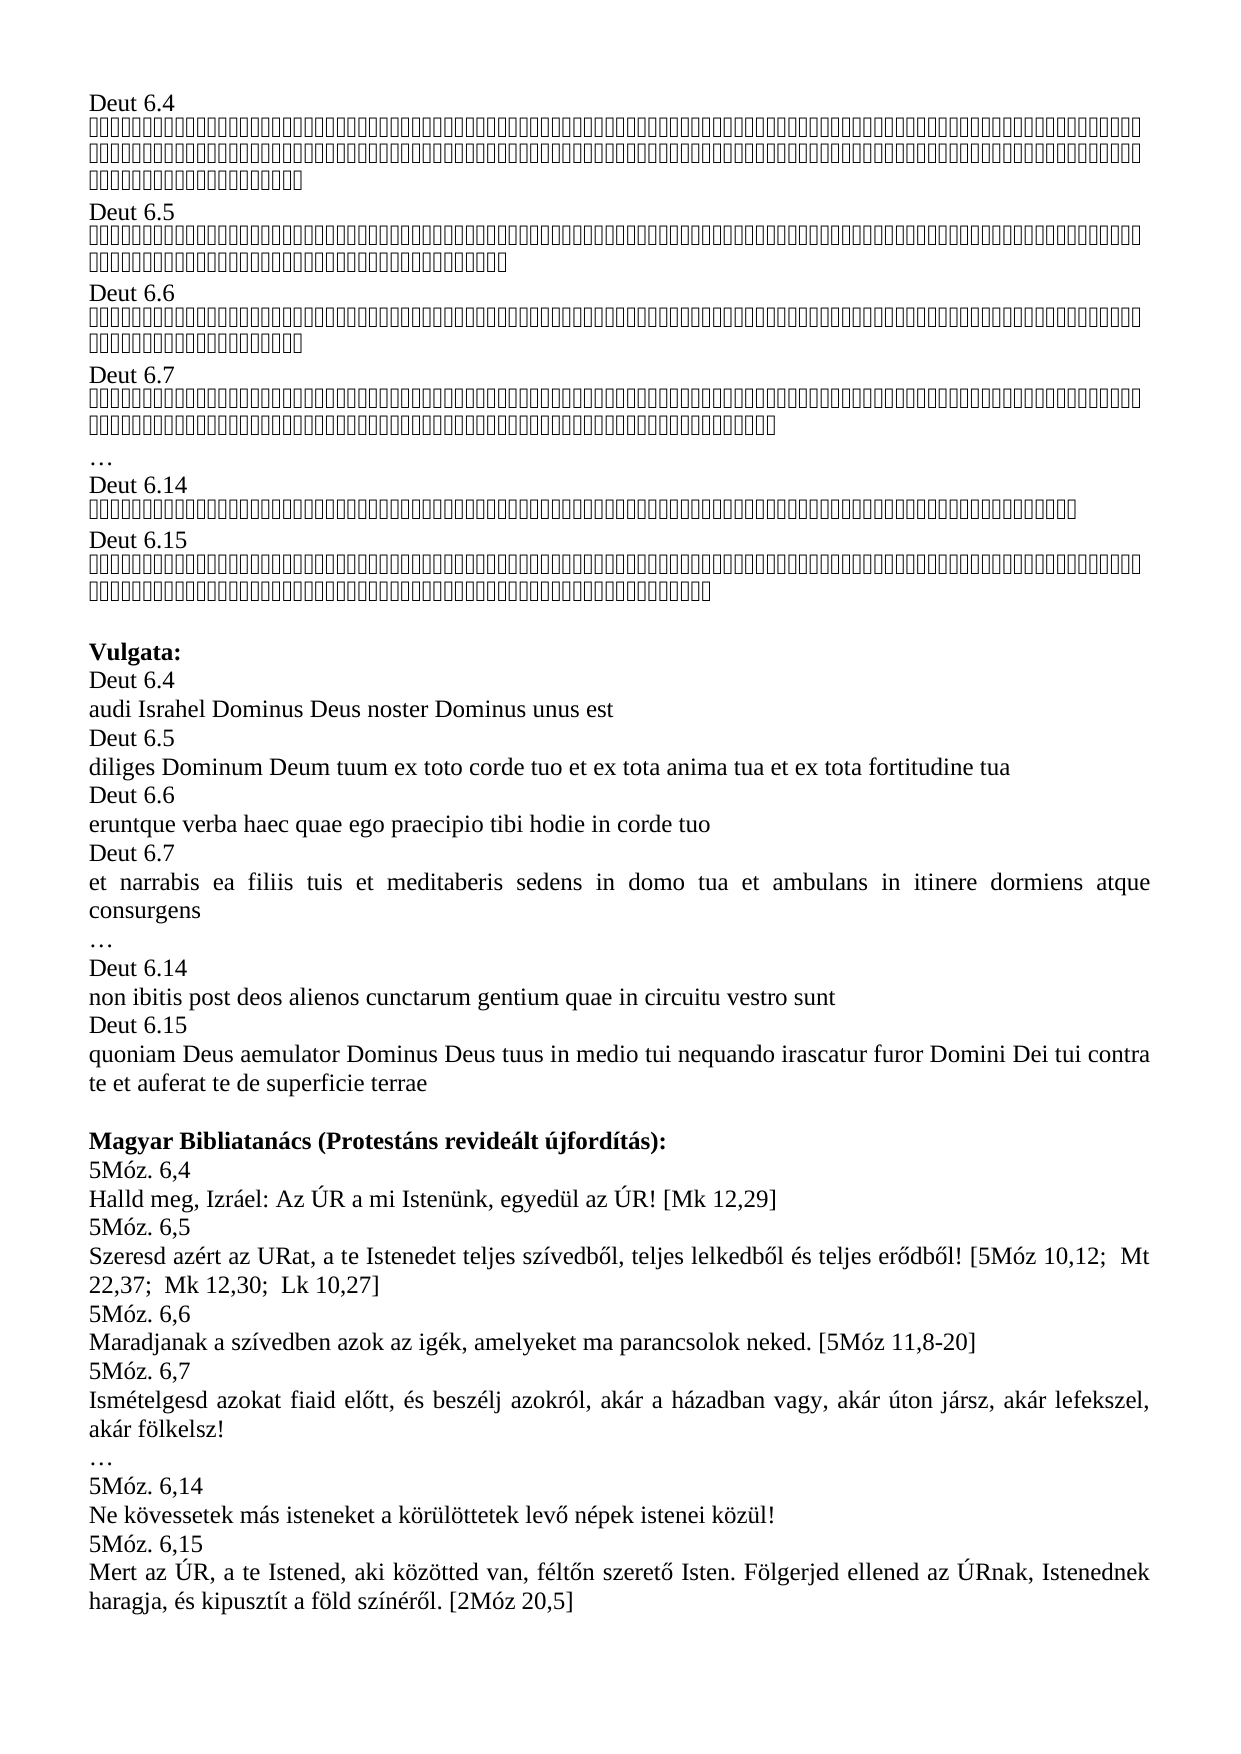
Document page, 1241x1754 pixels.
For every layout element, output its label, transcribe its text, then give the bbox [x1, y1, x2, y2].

text Deut 6.5 [88, 197, 1152, 225]
text Szeresd azért az URat, a te Istenedet teljes szívedből, teljes lelkedből és teljes erődből! [5Móz 10,12; Mt 22,37; Mk 12,30; Lk 10,27] [88, 1241, 1152, 1299]
text 5Móz. 6,15 [88, 1529, 1152, 1557]
text Deut 6.15 [88, 1011, 1152, 1039]
text 5Móz. 6,6 [88, 1299, 1152, 1327]
text  [88, 554, 1152, 607]
text Vulgata: [88, 637, 1152, 666]
text  [88, 225, 1152, 278]
text  [88, 117, 1152, 197]
text 5Móz. 6,7 [88, 1356, 1152, 1385]
text Deut 6.15 [88, 526, 1152, 554]
text Halld meg, Izráel: Az ÚR a mi Istenünk, egyedül az ÚR! [Mk 12,29] [88, 1184, 1152, 1212]
text Deut 6.7 [88, 838, 1152, 867]
text non ibitis post deos alienos cunctarum gentium quae in circuitu vestro sunt [88, 982, 1152, 1011]
text Deut 6.14 [88, 953, 1152, 982]
text Deut 6.5 [88, 723, 1152, 752]
text Deut 6.4 [88, 88, 1152, 117]
text  [88, 389, 1152, 442]
text Deut 6.6 [88, 781, 1152, 809]
text  [88, 307, 1152, 360]
text Deut 6.4 [88, 666, 1152, 694]
text 5Móz. 6,4 [88, 1155, 1152, 1184]
text Magyar Bibliatanács (Protestáns revideált újfordítás): [88, 1126, 1152, 1155]
text 5Móz. 6,14 [88, 1471, 1152, 1500]
text quoniam Deus aemulator Dominus Deus tuus in medio tui nequando irascatur furor Domini Dei tui contra te et auferat te de superficie terrae [88, 1039, 1152, 1097]
text Maradjanak a szívedben azok az igék, amelyeket ma parancsolok neked. [5Móz 11,8-20] [88, 1327, 1152, 1356]
text … [88, 924, 1152, 953]
text Ismételgesd azokat fiaid előtt, és beszélj azokról, akár a házadban vagy, akár úton jársz, akár lefekszel, akár fölkelsz! [88, 1385, 1152, 1442]
text Deut 6.7 [88, 360, 1152, 389]
text eruntque verba haec quae ego praecipio tibi hodie in corde tuo [88, 809, 1152, 838]
text  [88, 499, 1152, 526]
text diliges Dominum Deum tuum ex toto corde tuo et ex tota anima tua et ex tota fortitudine tua [88, 752, 1152, 781]
text Deut 6.14 [88, 470, 1152, 499]
text audi Israhel Dominus Deus noster Dominus unus est [88, 694, 1152, 723]
text Ne kövessetek más isteneket a körülöttetek levő népek istenei közül! [88, 1500, 1152, 1529]
text Deut 6.6 [88, 278, 1152, 307]
text … [88, 1442, 1152, 1471]
text … [88, 442, 1152, 470]
text et narrabis ea filiis tuis et meditaberis sedens in domo tua et ambulans in itinere dormiens atque consurgens [88, 867, 1152, 924]
text Mert az ÚR, a te Istened, aki közötted van, féltőn szerető Isten. Fölgerjed ellened az ÚRnak, Istenednek haragja, és kipusztít a föld színéről. [2Móz 20,5] [88, 1557, 1152, 1615]
text 5Móz. 6,5 [88, 1212, 1152, 1241]
